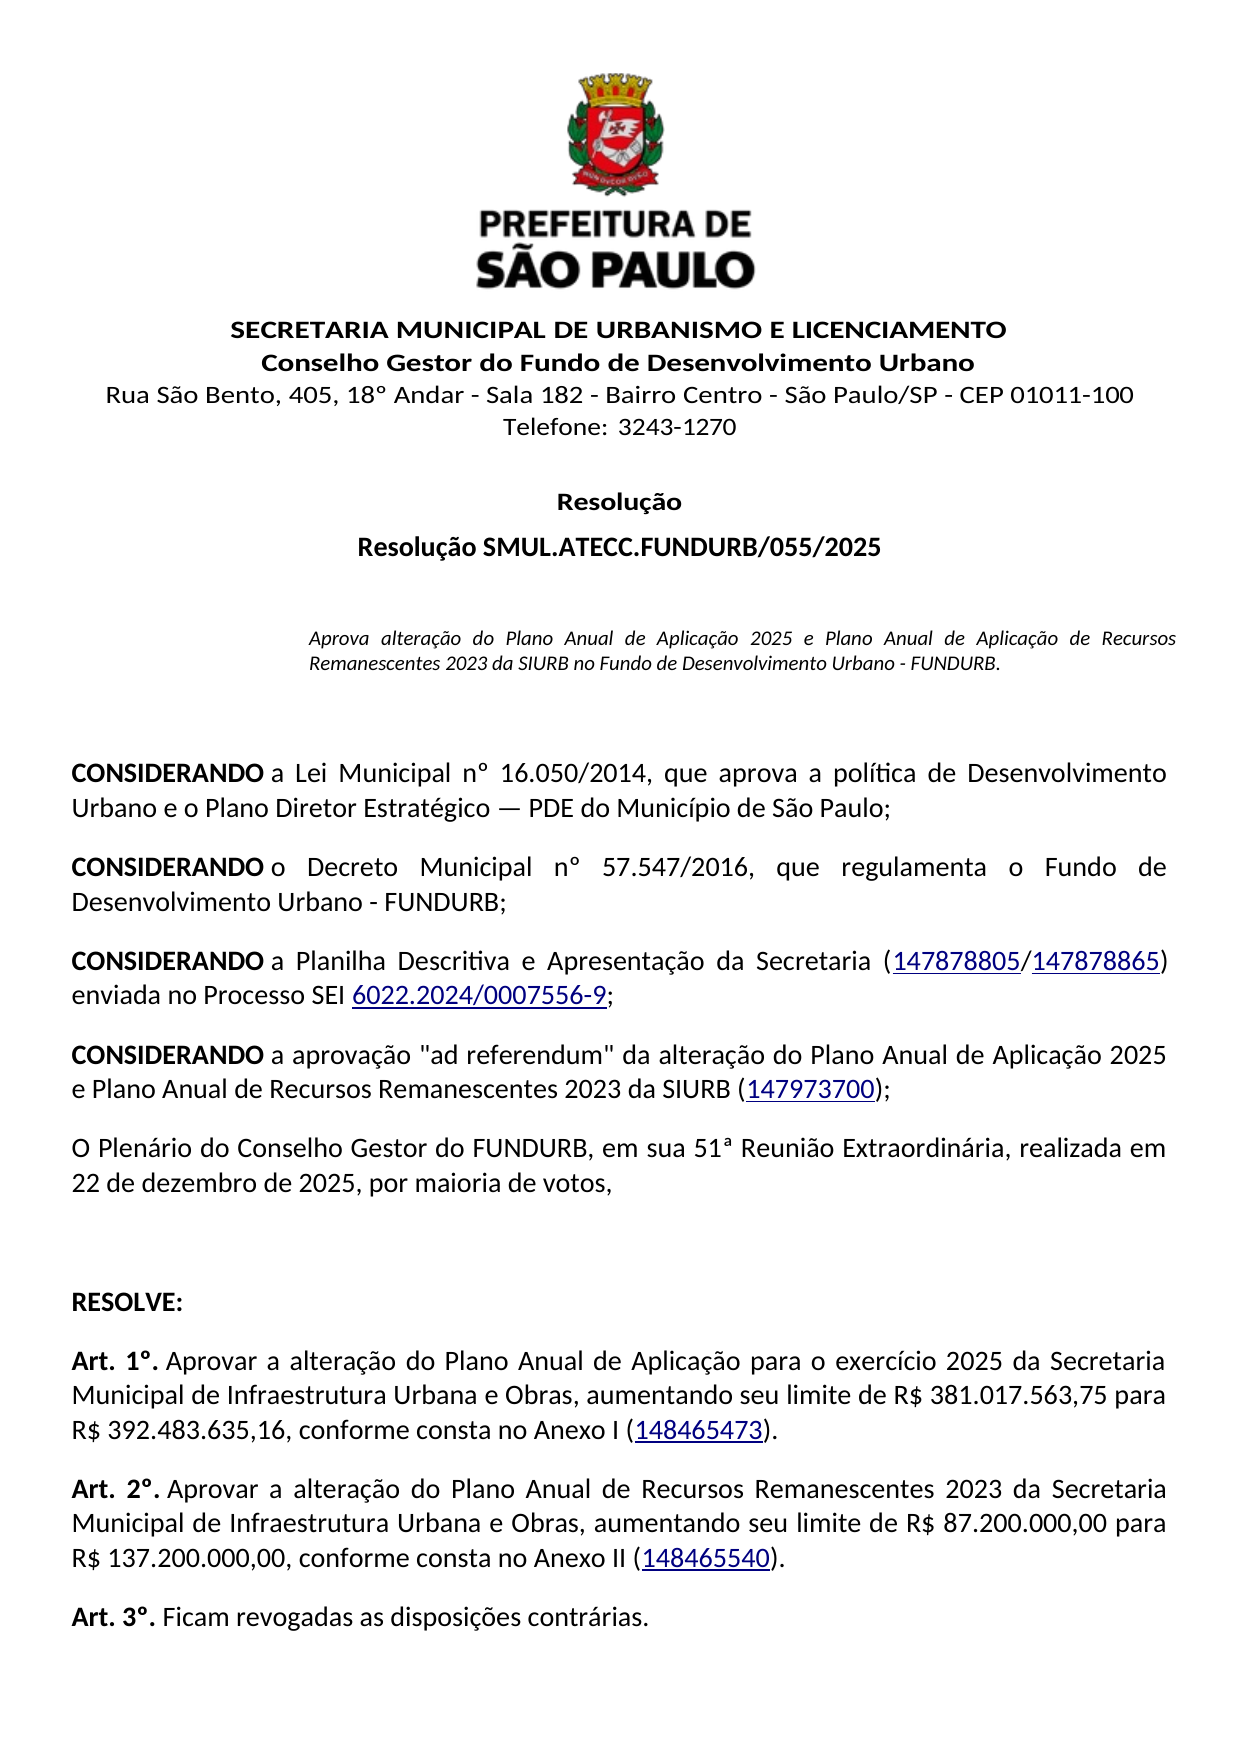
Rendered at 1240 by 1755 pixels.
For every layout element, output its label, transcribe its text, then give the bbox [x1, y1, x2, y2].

text Art. 3º. Ficam revogadas as disposições contrárias. [71, 1599, 1168, 1633]
text CONSIDERANDO a Planilha Descritiva e Apresentação da Secretaria (147878805/147878865) enviada no Processo SEI 6022.2024/0007556-9; [71, 943, 1168, 1012]
text Art. 1º. Aprovar a alteração do Plano Anual de Aplicação para o exercício 2025 da Secretaria Municipal de Infraestrutura Urbana e Obras, aumentando seu limite de R$ 381.017.563,75 para R$ 392.483.635,16, conforme consta no Anexo I (148465473). [71, 1343, 1168, 1446]
text CONSIDERANDO a Lei Municipal nº 16.050/2014, que aprova a política de Desenvolvimento Urbano e o Plano Diretor Estratégico — PDE do Município de São Paulo; [71, 755, 1168, 824]
text Aprova alteração do Plano Anual de Aplicação 2025 e Plano Anual de Aplicação de Recursos Remanescentes 2023 da SIURB no Fundo de Desenvolvimento Urbano - FUNDURB. [309, 625, 1181, 676]
text Rua São Bento, 405, 18º Andar - Sala 182 - Bairro Centro - São Paulo/SP - CEP 01011-100 [73, 380, 1166, 410]
text SECRETARIA MUNICIPAL DE URBANISMO E LICENCIAMENTO [59, 314, 1178, 344]
text Telefone: 3243-1270 [59, 411, 1181, 441]
text Resolução SMUL.ATECC.FUNDURB/055/2025 [71, 529, 1168, 563]
text CONSIDERANDO a aprovação "ad referendum" da alteração do Plano Anual de Aplicação 2025 e Plano Anual de Recursos Remanescentes 2023 da SIURB (147973700); [71, 1037, 1168, 1105]
text RESOLVE: [71, 1283, 1168, 1318]
text O Plenário do Conselho Gestor do FUNDURB, em sua 51ª Reunião Extraordinária, realizada em 22 de dezembro de 2025, por maioria de votos, [71, 1130, 1168, 1199]
subtitle Resolução [59, 486, 1180, 517]
text Art. 2º. Aprovar a alteração do Plano Anual de Recursos Remanescentes 2023 da Secretaria Municipal de Infraestrutura Urbana e Obras, aumentando seu limite de R$ 87.200.000,00 para R$ 137.200.000,00, conforme consta no Anexo II (148465540). [71, 1471, 1168, 1574]
text CONSIDERANDO o Decreto Municipal nº 57.547/2016, que regulamenta o Fundo de Desenvolvimento Urbano - FUNDURB; [71, 849, 1168, 918]
text Conselho Gestor do Fundo de Desenvolvimento Urbano [59, 347, 1177, 377]
